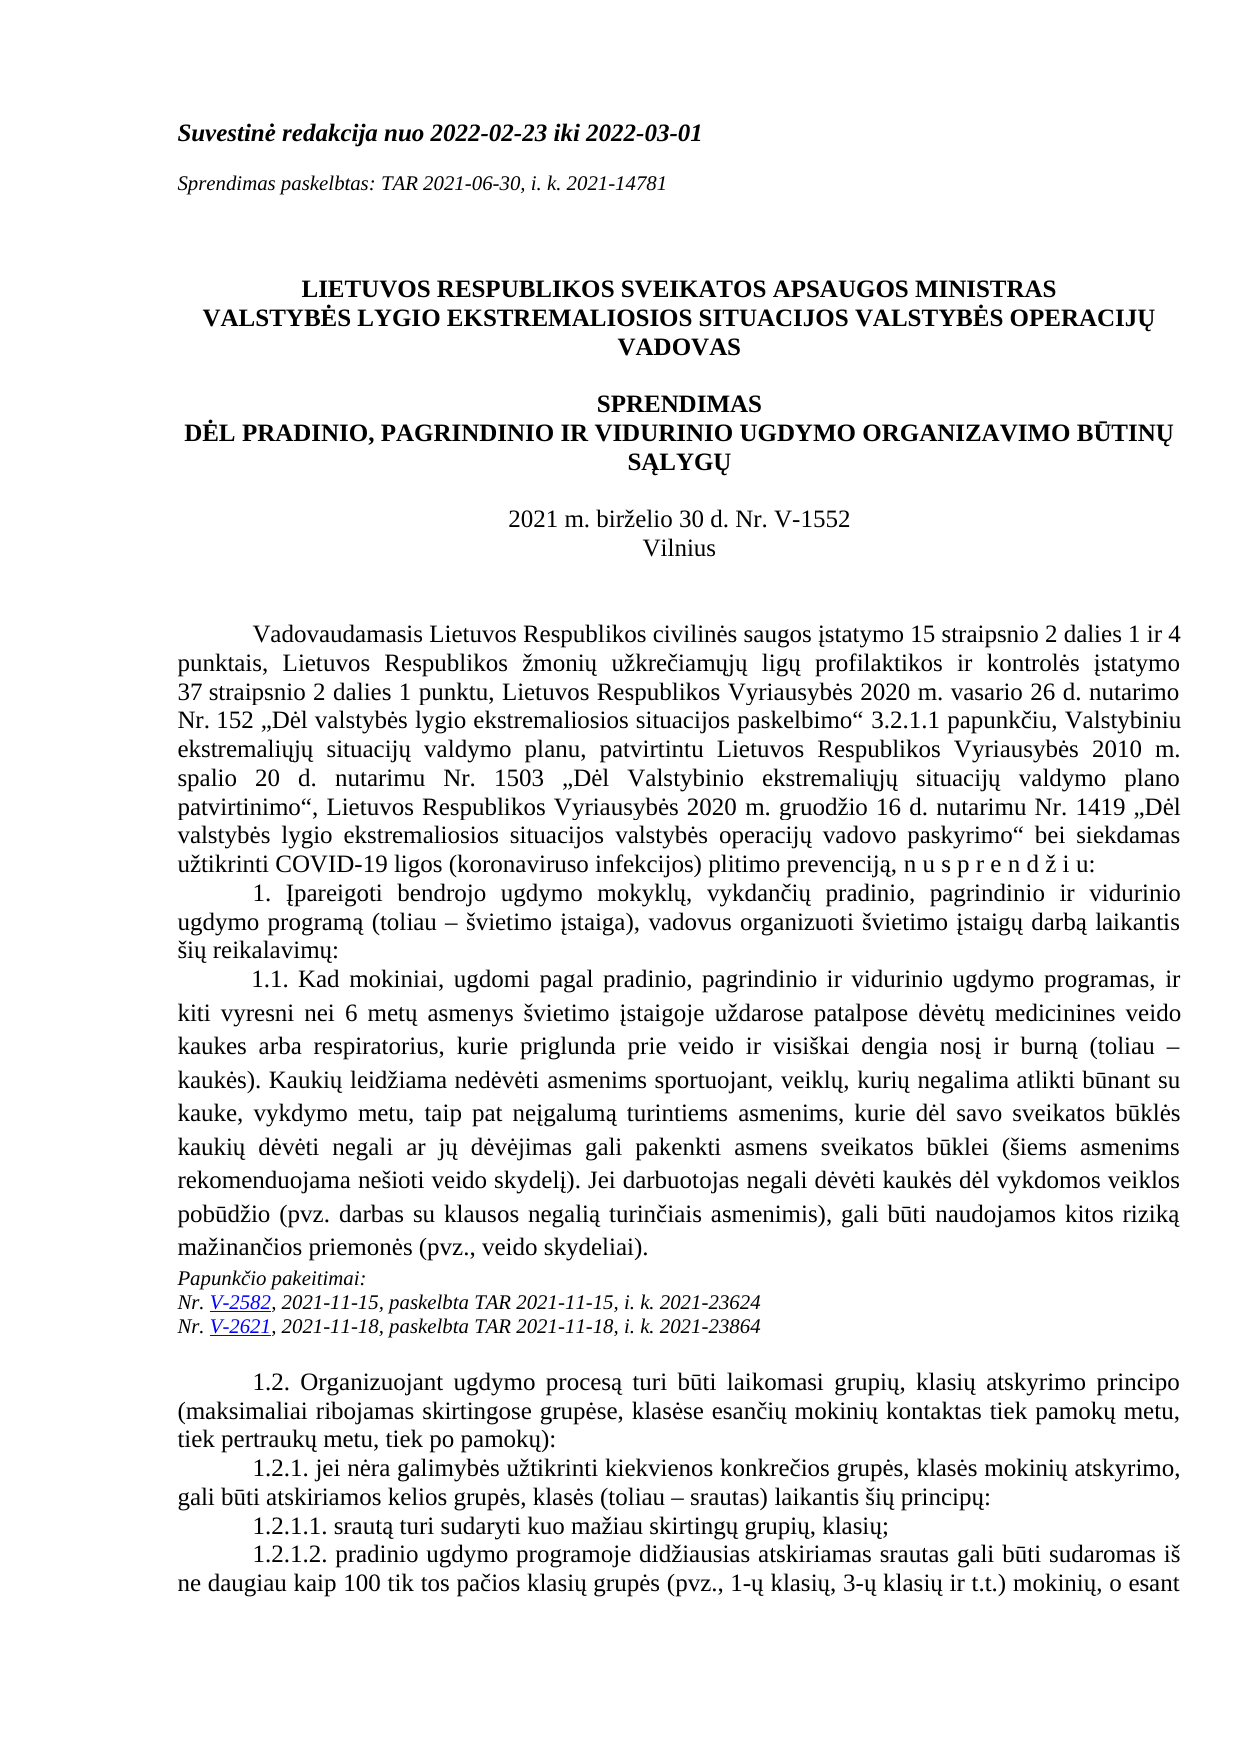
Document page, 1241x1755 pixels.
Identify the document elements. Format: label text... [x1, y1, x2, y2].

text LIETUVOS RESPUBLIKOS SVEIKATOS APSAUGOS MINISTRAS [177, 274, 1181, 303]
text 1.1. Kad mokiniai, ugdomi pagal pradinio, pagrindinio ir vidurinio ugdymo programas, ir kiti vyresni nei 6 metų asmenys švietimo įstaigoje uždarose patalpose dėvėtų medicinines veido kaukes arba respiratorius, kurie priglunda prie veido ir visiškai dengia nosį ir burną (toliau – kaukės). Kaukių leidžiama nedėvėti asmenims sportuojant, veiklų, kurių negalima atlikti būnant su kauke, vykdymo metu, taip pat neįgalumą turintiems asmenims, kurie dėl savo sveikatos būklės kaukių dėvėti negali ar jų dėvėjimas gali pakenkti asmens sveikatos būklei (šiems asmenims rekomenduojama nešioti veido skydelį). Jei darbuotojas negali dėvėti kaukės dėl vykdomos veiklos pobūdžio (pvz. darbas su klausos negalią turinčiais asmenimis), gali būti naudojamos kitos riziką mažinančios priemonės (pvz., veido skydeliai). [177, 964, 1181, 1261]
text VALSTYBĖS LYGIO EKSTREMALIOSIOS SITUACIJOS VALSTYBĖS OPERACIJŲ VADOVAS [177, 303, 1181, 360]
text Nr. V-2621, 2021-11-18, paskelbta TAR 2021-11-18, i. k. 2021-23864 [177, 1314, 1181, 1338]
text 1.2.1.2. pradinio ugdymo programoje didžiausias atskiriamas srautas gali būti sudaromas iš ne daugiau kaip 100 tik tos pačios klasių grupės (pvz., 1-ų klasių, 3-ų klasių ir t.t.) mokinių, o esant [177, 1539, 1181, 1597]
text Suvestinė redakcija nuo 2022-02-23 iki 2022-03-01 [177, 118, 1181, 147]
text 1.2.1. jei nėra galimybės užtikrinti kiekvienos konkrečios grupės, klasės mokinių atskyrimo, gali būti atskiriamos kelios grupės, klasės (toliau – srautas) laikantis šių principų: [177, 1453, 1181, 1511]
text Nr. V-2582, 2021-11-15, paskelbta TAR 2021-11-15, i. k. 2021-23624 [177, 1290, 1181, 1314]
text Vilnius [177, 533, 1181, 562]
text Papunkčio pakeitimai: [177, 1266, 1181, 1290]
text 2021 m. birželio 30 d. Nr. V-1552 [177, 504, 1181, 533]
text DĖL PRADINIO, PAGRINDINIO IR VIDURINIO UGDYMO ORGANIZAVIMO BŪTINŲ SĄLYGŲ [177, 418, 1181, 475]
text SPRENDIMAS [177, 389, 1181, 418]
text 1. Įpareigoti bendrojo ugdymo mokyklų, vykdančių pradinio, pagrindinio ir vidurinio ugdymo programą (toliau – švietimo įstaiga), vadovus organizuoti švietimo įstaigų darbą laikantis šių reikalavimų: [177, 878, 1181, 964]
text 1.2. Organizuojant ugdymo procesą turi būti laikomasi grupių, klasių atskyrimo principo (maksimaliai ribojamas skirtingose grupėse, klasėse esančių mokinių kontaktas tiek pamokų metu, tiek pertraukų metu, tiek po pamokų): [177, 1367, 1181, 1453]
text Sprendimas paskelbtas: TAR 2021-06-30, i. k. 2021-14781 [177, 171, 1181, 195]
text Vadovaudamasis Lietuvos Respublikos civilinės saugos įstatymo 15 straipsnio 2 dalies 1 ir 4 punktais, Lietuvos Respublikos žmonių užkrečiamųjų ligų profilaktikos ir kontrolės įstatymo 37 straipsnio 2 dalies 1 punktu, Lietuvos Respublikos Vyriausybės 2020 m. vasario 26 d. nutarimo Nr. 152 „Dėl valstybės lygio ekstremaliosios situacijos paskelbimo“ 3.2.1.1 papunkčiu, Valstybiniu ekstremaliųjų situacijų valdymo planu, patvirtintu Lietuvos Respublikos Vyriausybės 2010 m. spalio 20 d. nutarimu Nr. 1503 „Dėl Valstybinio ekstremaliųjų situacijų valdymo plano patvirtinimo“, Lietuvos Respublikos Vyriausybės 2020 m. gruodžio 16 d. nutarimu Nr. 1419 „Dėl valstybės lygio ekstremaliosios situacijos valstybės operacijų vadovo paskyrimo“ bei siekdamas užtikrinti COVID-19 ligos (koronaviruso infekcijos) plitimo prevenciją, n u s p r e n d ž i u: [177, 619, 1181, 878]
text 1.2.1.1. srautą turi sudaryti kuo mažiau skirtingų grupių, klasių; [177, 1511, 1181, 1539]
